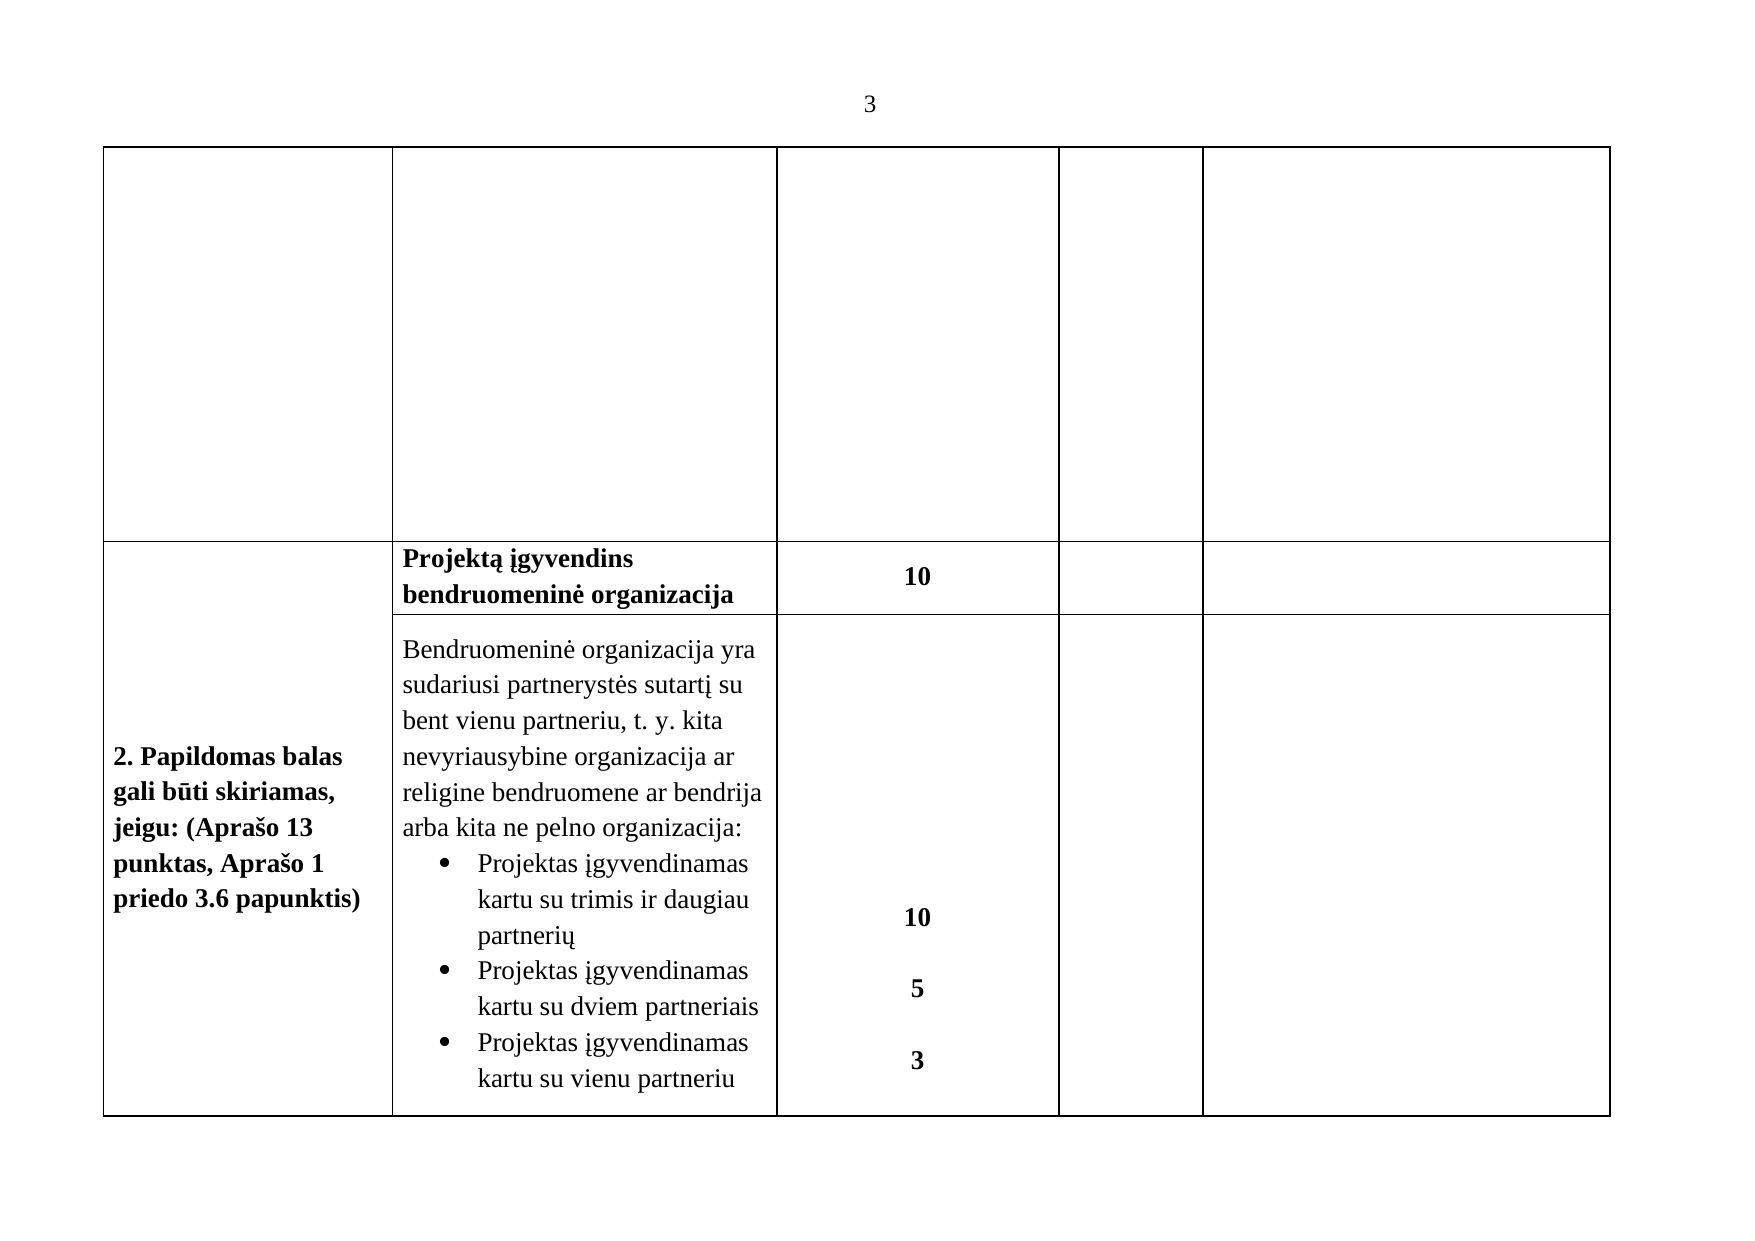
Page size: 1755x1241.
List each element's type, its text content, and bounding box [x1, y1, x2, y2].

table_cell 10 5 3 [778, 615, 1058, 1115]
table_cell [1060, 148, 1202, 541]
table_cell 2. Papildomas balas gali būti skiriamas, jeigu: (Aprašo 13 punktas, Aprašo 1 priedo 3.6 papunktis) [104, 542, 392, 1115]
table_cell 10 [778, 542, 1058, 613]
table_cell [1204, 542, 1609, 613]
table_cell Bendruomeninė organizacija yra sudariusi partnerystės sutartį su bent vienu partneriu, t. y. kita nevyriausybine organizacija ar religine bendruomene ar bendrija arba kita ne pelno organizacija:  Projektas įgyvendinamas kartu su trimis ir daugiau partnerių  Projektas įgyvendinamas kartu su dviem partneriais  Projektas įgyvendinamas kartu su vienu partneriu [393, 615, 776, 1115]
table_cell Projektą įgyvendins bendruomeninė organizacija [393, 542, 776, 613]
table_cell [393, 148, 776, 541]
table_cell [1060, 615, 1202, 1115]
table_cell [104, 148, 392, 541]
table_cell [1204, 615, 1609, 1115]
table_cell [1060, 542, 1202, 613]
table_cell [778, 148, 1058, 541]
table_cell [1204, 148, 1609, 541]
